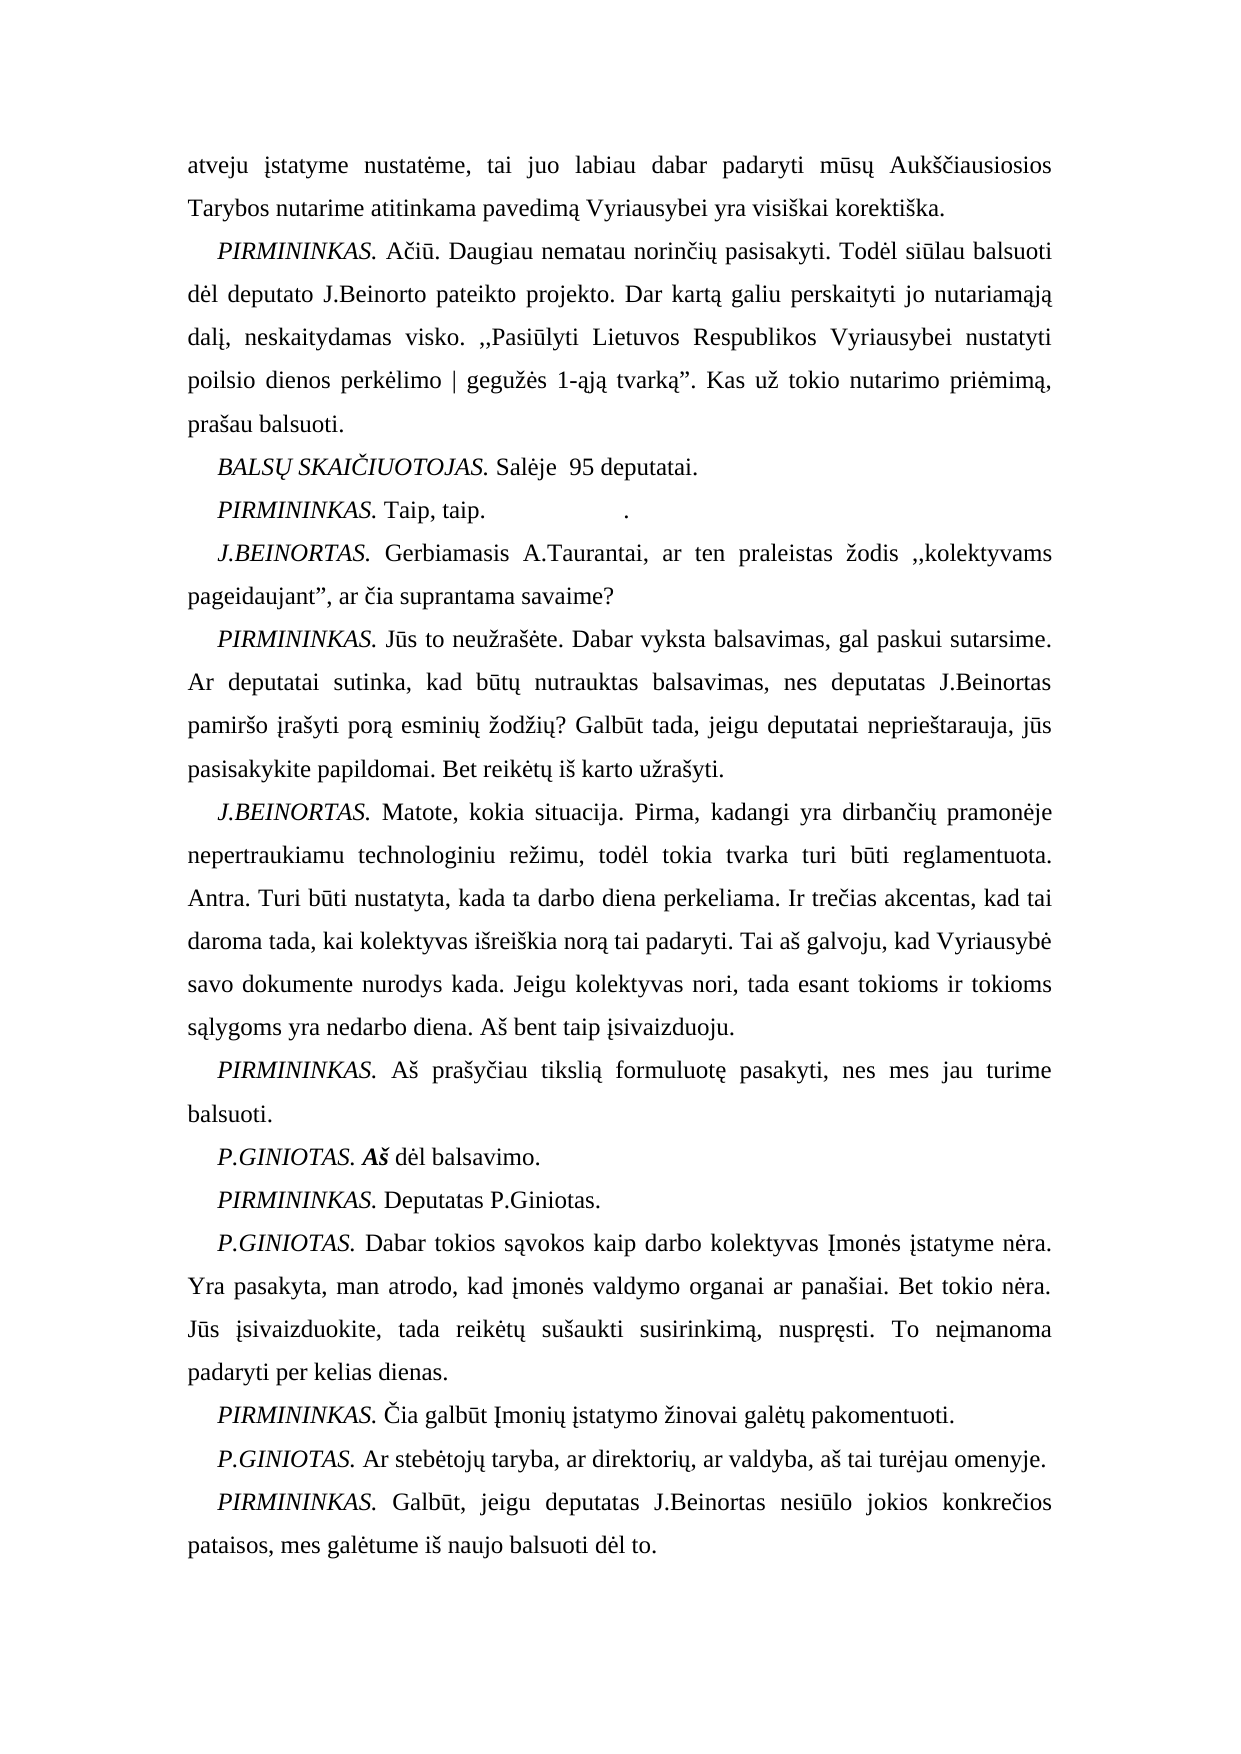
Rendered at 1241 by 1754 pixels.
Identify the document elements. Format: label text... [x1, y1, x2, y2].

text P.GINIOTAS. Ar stebėtojų taryba, ar direktorių, ar valdyba, aš tai turėjau omenyje. [187, 1444, 1053, 1472]
text BALSŲ SKAIČIUOTOJAS. Salėje 95 deputatai. [187, 452, 1053, 481]
text PIRMININKAS. Ačiū. Daugiau nematau norinčių pasisakyti. Todėl siūlau balsuoti dėl deputato J.Beinorto pateikto projekto. Dar kartą galiu perskaityti jo nutariamąją dalį, neskaitydamas visko. ,,Pasiūlyti Lietuvos Respublikos Vyriausybei nustatyti poilsio dienos perkėlimo | gegužės 1-ąją tvarką”. Kas už tokio nutarimo priėmimą, prašau balsuoti. [187, 236, 1053, 437]
text PIRMININKAS. Aš prašyčiau tikslią formuluotę pasakyti, nes mes jau turime balsuoti. [187, 1056, 1053, 1127]
text P.GINIOTAS. Aš dėl balsavimo. [187, 1142, 1053, 1171]
text P.GINIOTAS. Dabar tokios sąvokos kaip darbo kolektyvas Įmonės įstatyme nėra. Yra pasakyta, man atrodo, kad įmonės valdymo organai ar panašiai. Bet tokio nėra. Jūs įsivaizduokite, tada reikėtų sušaukti susirinkimą, nuspręsti. To neįmanoma padaryti per kelias dienas. [187, 1228, 1053, 1386]
text PIRMININKAS. Čia galbūt Įmonių įstatymo žinovai galėtų pakomentuoti. [187, 1401, 1053, 1429]
text PIRMININKAS. Jūs to neužrašėte. Dabar vyksta balsavimas, gal paskui sutarsime. Ar deputatai sutinka, kad būtų nutrauktas balsavimas, nes deputatas J.Beinortas pamiršo įrašyti porą esminių žodžių? Galbūt tada, jeigu deputatai neprieštarauja, jūs pasisakykite papildomai. Bet reikėtų iš karto užrašyti. [187, 624, 1053, 782]
text PIRMININKAS. Galbūt, jeigu deputatas J.Beinortas nesiūlo jokios konkrečios pataisos, mes galėtume iš naujo balsuoti dėl to. [187, 1487, 1053, 1559]
text PIRMININKAS. Taip, taip. . [187, 495, 1053, 524]
text atveju įstatyme nustatėme, tai juo labiau dabar padaryti mūsų Aukščiausiosios Tarybos nutarime atitinkama pavedimą Vyriausybei yra visiškai korektiška. [187, 150, 1053, 222]
text J.BEINORTAS. Matote, kokia situacija. Pirma, kadangi yra dirbančių pramonėje nepertraukiamu technologiniu režimu, todėl tokia tvarka turi būti reglamentuota. Antra. Turi būti nustatyta, kada ta darbo diena perkeliama. Ir trečias akcentas, kad tai daroma tada, kai kolektyvas išreiškia norą tai padaryti. Tai aš galvoju, kad Vyriausybė savo dokumente nurodys kada. Jeigu kolektyvas nori, tada esant tokioms ir tokioms sąlygoms yra nedarbo diena. Aš bent taip įsivaizduoju. [187, 797, 1053, 1041]
text PIRMININKAS. Deputatas P.Giniotas. [187, 1185, 1053, 1214]
text J.BEINORTAS. Gerbiamasis A.Taurantai, ar ten praleistas žodis ,,kolektyvams pageidaujant”, ar čia suprantama savaime? [187, 538, 1053, 610]
